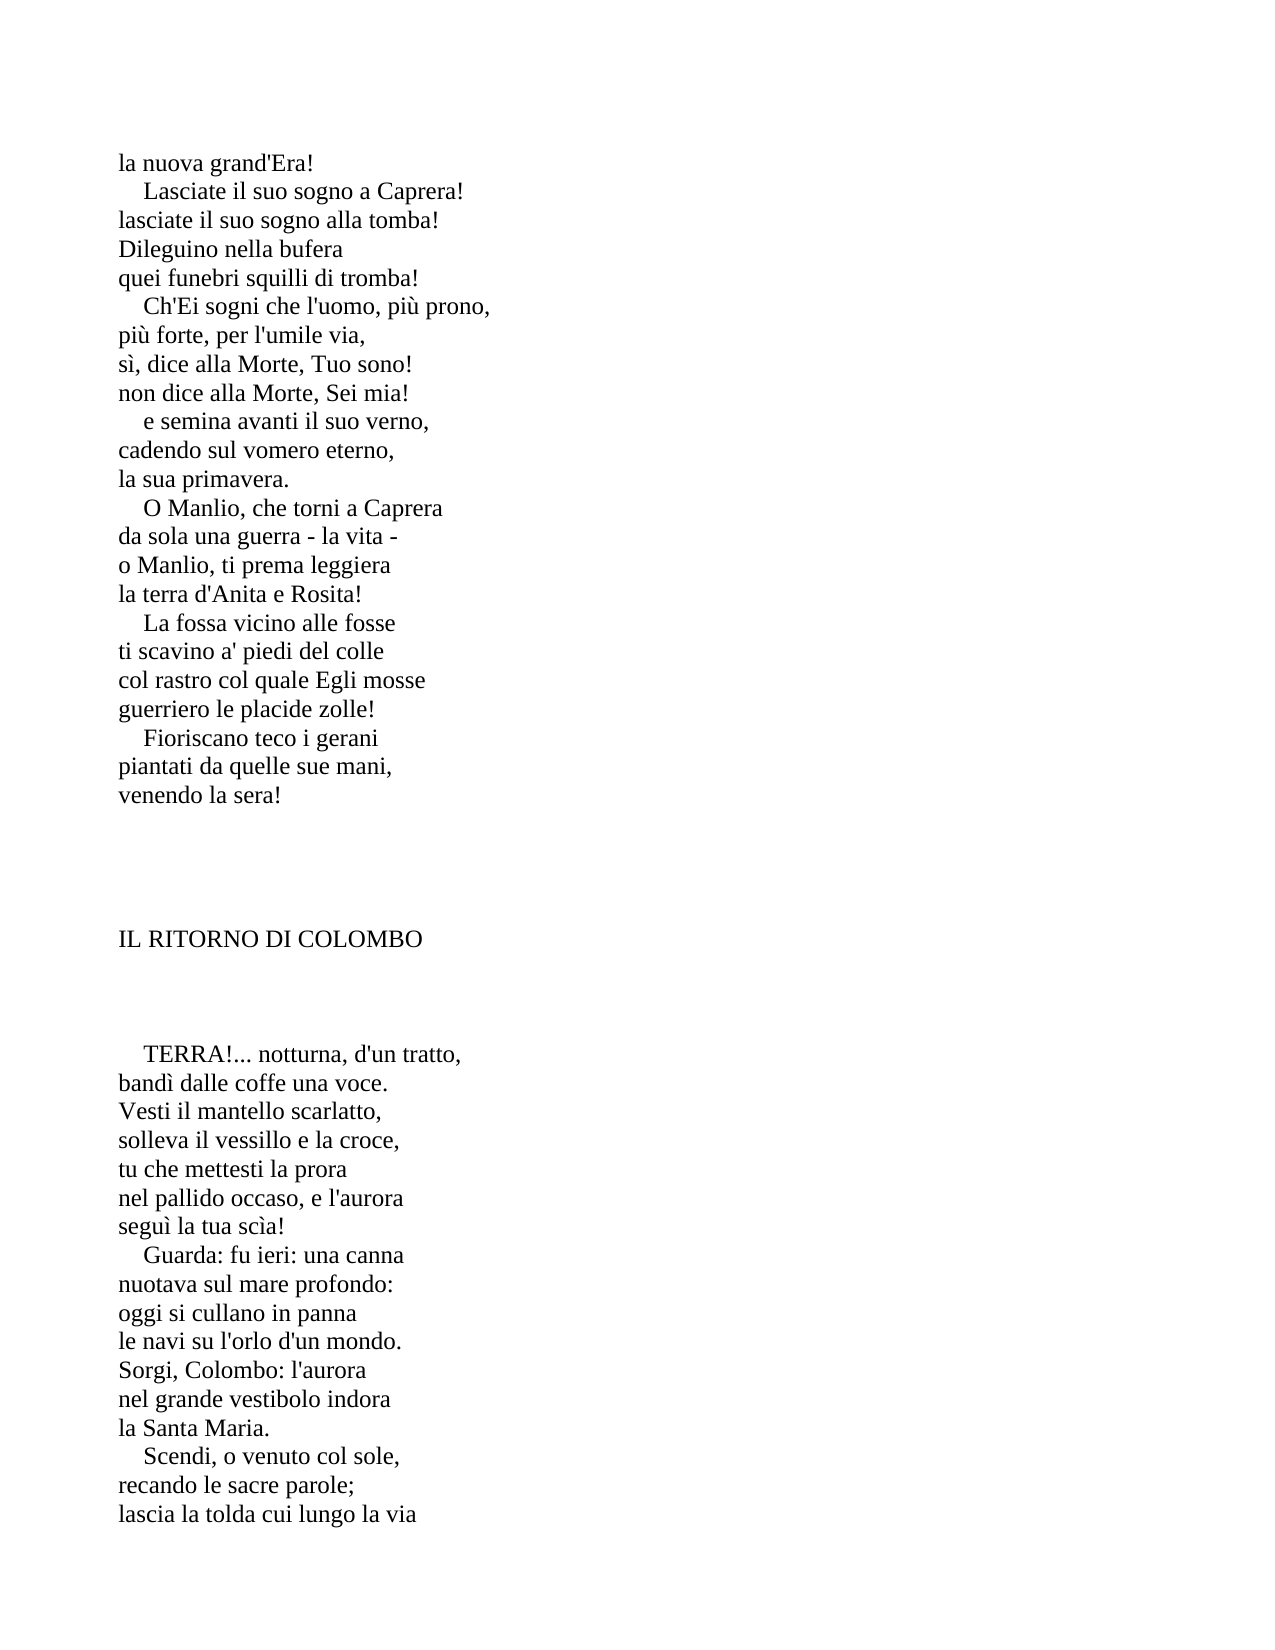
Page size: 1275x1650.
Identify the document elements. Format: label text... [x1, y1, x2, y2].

text Fioriscano teco i gerani [118, 723, 1157, 751]
text venendo la sera! [118, 780, 1157, 809]
text cadendo sul vomero eterno, [118, 435, 1157, 464]
text le navi su l'orlo d'un mondo. [118, 1326, 1157, 1355]
text TERRA!... notturna, d'un tratto, [118, 1039, 1157, 1068]
text solleva il vessillo e la croce, [118, 1125, 1157, 1154]
text la nuova grand'Era! [118, 148, 1157, 176]
text nuotava sul mare profondo: [118, 1269, 1157, 1298]
text oggi si cullano in panna [118, 1298, 1157, 1326]
text La fossa vicino alle fosse [118, 608, 1157, 636]
text o Manlio, ti prema leggiera [118, 550, 1157, 579]
text e semina avanti il suo verno, [118, 406, 1157, 435]
text IL RITORNO DI COLOMBO [118, 924, 1157, 953]
text la terra d'Anita e Rosita! [118, 579, 1157, 608]
text quei funebri squilli di tromba! [118, 263, 1157, 291]
text guerriero le placide zolle! [118, 694, 1157, 723]
text non dice alla Morte, Sei mia! [118, 378, 1157, 406]
text Dileguino nella bufera [118, 234, 1157, 263]
text ti scavino a' piedi del colle [118, 636, 1157, 665]
text nel grande vestibolo indora [118, 1384, 1157, 1413]
text bandì dalle coffe una voce. [118, 1068, 1157, 1096]
text Sorgi, Colombo: l'aurora [118, 1355, 1157, 1384]
text lasciate il suo sogno alla tomba! [118, 205, 1157, 234]
text Lasciate il suo sogno a Caprera! [118, 176, 1157, 205]
text recando le sacre parole; [118, 1470, 1157, 1499]
text sì, dice alla Morte, Tuo sono! [118, 349, 1157, 378]
text piantati da quelle sue mani, [118, 751, 1157, 780]
text la Santa Maria. [118, 1413, 1157, 1441]
text lascia la tolda cui lungo la via [118, 1499, 1157, 1528]
text la sua primavera. [118, 464, 1157, 493]
text Vesti il mantello scarlatto, [118, 1096, 1157, 1125]
text O Manlio, che torni a Caprera [118, 493, 1157, 521]
text seguì la tua scìa! [118, 1211, 1157, 1240]
text tu che mettesti la prora [118, 1154, 1157, 1183]
text Ch'Ei sogni che l'uomo, più prono, [118, 291, 1157, 320]
text col rastro col quale Egli mosse [118, 665, 1157, 694]
text nel pallido occaso, e l'aurora [118, 1183, 1157, 1211]
text Scendi, o venuto col sole, [118, 1441, 1157, 1470]
text Guarda: fu ieri: una canna [118, 1240, 1157, 1269]
text più forte, per l'umile via, [118, 320, 1157, 349]
text da sola una guerra - la vita - [118, 521, 1157, 550]
